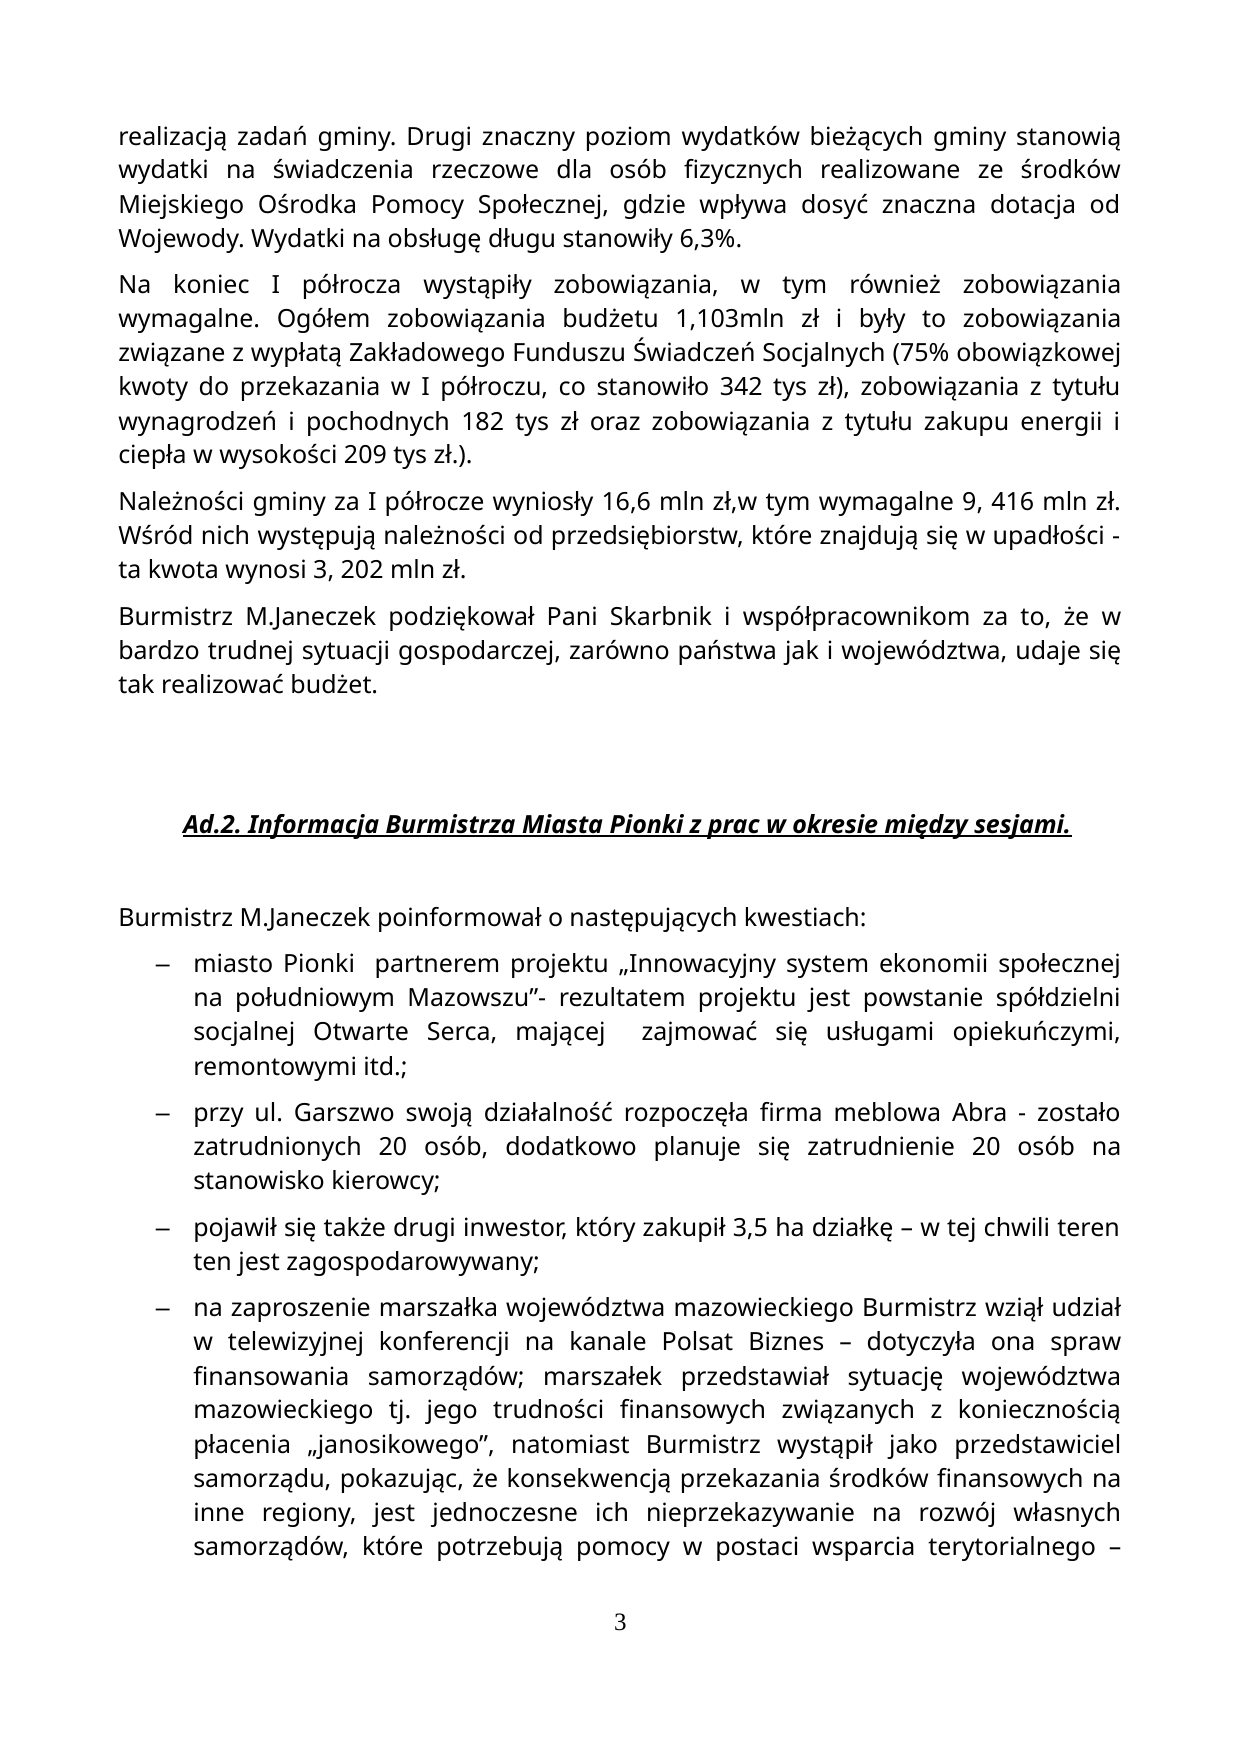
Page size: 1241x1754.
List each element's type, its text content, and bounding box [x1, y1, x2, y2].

list miasto Pionki partnerem projektu „Innowacyjny system ekonomii społecznej na południowym Mazowszu”- rezultatem projektu jest powstanie spółdzielni socjalnej Otwarte Serca, mającej zajmować się usługami opiekuńczymi, remontowymi itd.; [156, 946, 1122, 1082]
text realizacją zadań gminy. Drugi znaczny poziom wydatków bieżących gminy stanowią wydatki na świadczenia rzeczowe dla osób fizycznych realizowane ze środków Miejskiego Ośrodka Pomocy Społecznej, gdzie wpływa dosyć znaczna dotacja od Wojewody. Wydatki na obsługę długu stanowiły 6,3%. [118, 118, 1122, 254]
text Należności gminy za I półrocze wyniosły 16,6 mln zł,w tym wymagalne 9, 416 mln zł. Wśród nich występują należności od przedsiębiorstw, które znajdują się w upadłości - ta kwota wynosi 3, 202 mln zł. [118, 484, 1122, 586]
text Ad.2. Informacja Burmistrza Miasta Pionki z prac w okresie między sesjami. [118, 806, 1122, 840]
list na zaproszenie marszałka województwa mazowieckiego Burmistrz wziął udział w telewizyjnej konferencji na kanale Polsat Biznes – dotyczyła ona spraw finansowania samorządów; marszałek przedstawiał sytuację województwa mazowieckiego tj. jego trudności finansowych związanych z koniecznością płacenia „janosikowego”, natomiast Burmistrz wystąpił jako przedstawiciel samorządu, pokazując, że konsekwencją przekazania środków finansowych na inne regiony, jest jednoczesne ich nieprzekazywanie na rozwój własnych samorządów, które potrzebują pomocy w postaci wsparcia terytorialnego – [156, 1290, 1122, 1562]
text Burmistrz M.Janeczek podziękował Pani Skarbnik i współpracownikom za to, że w bardzo trudnej sytuacji gospodarczej, zarówno państwa jak i województwa, udaje się tak realizować budżet. [118, 598, 1122, 701]
text Burmistrz M.Janeczek poinformował o następujących kwestiach: [118, 899, 1122, 933]
list przy ul. Garszwo swoją działalność rozpoczęła firma meblowa Abra - zostało zatrudnionych 20 osób, dodatkowo planuje się zatrudnienie 20 osób na stanowisko kierowcy; [156, 1095, 1122, 1197]
text Na koniec I półrocza wystąpiły zobowiązania, w tym również zobowiązania wymagalne. Ogółem zobowiązania budżetu 1,103mln zł i były to zobowiązania związane z wypłatą Zakładowego Funduszu Świadczeń Socjalnych (75% obowiązkowej kwoty do przekazania w I półroczu, co stanowiło 342 tys zł), zobowiązania z tytułu wynagrodzeń i pochodnych 182 tys zł oraz zobowiązania z tytułu zakupu energii i ciepła w wysokości 209 tys zł.). [118, 267, 1122, 471]
list pojawił się także drugi inwestor, który zakupił 3,5 ha działkę – w tej chwili teren ten jest zagospodarowywany; [156, 1209, 1122, 1277]
